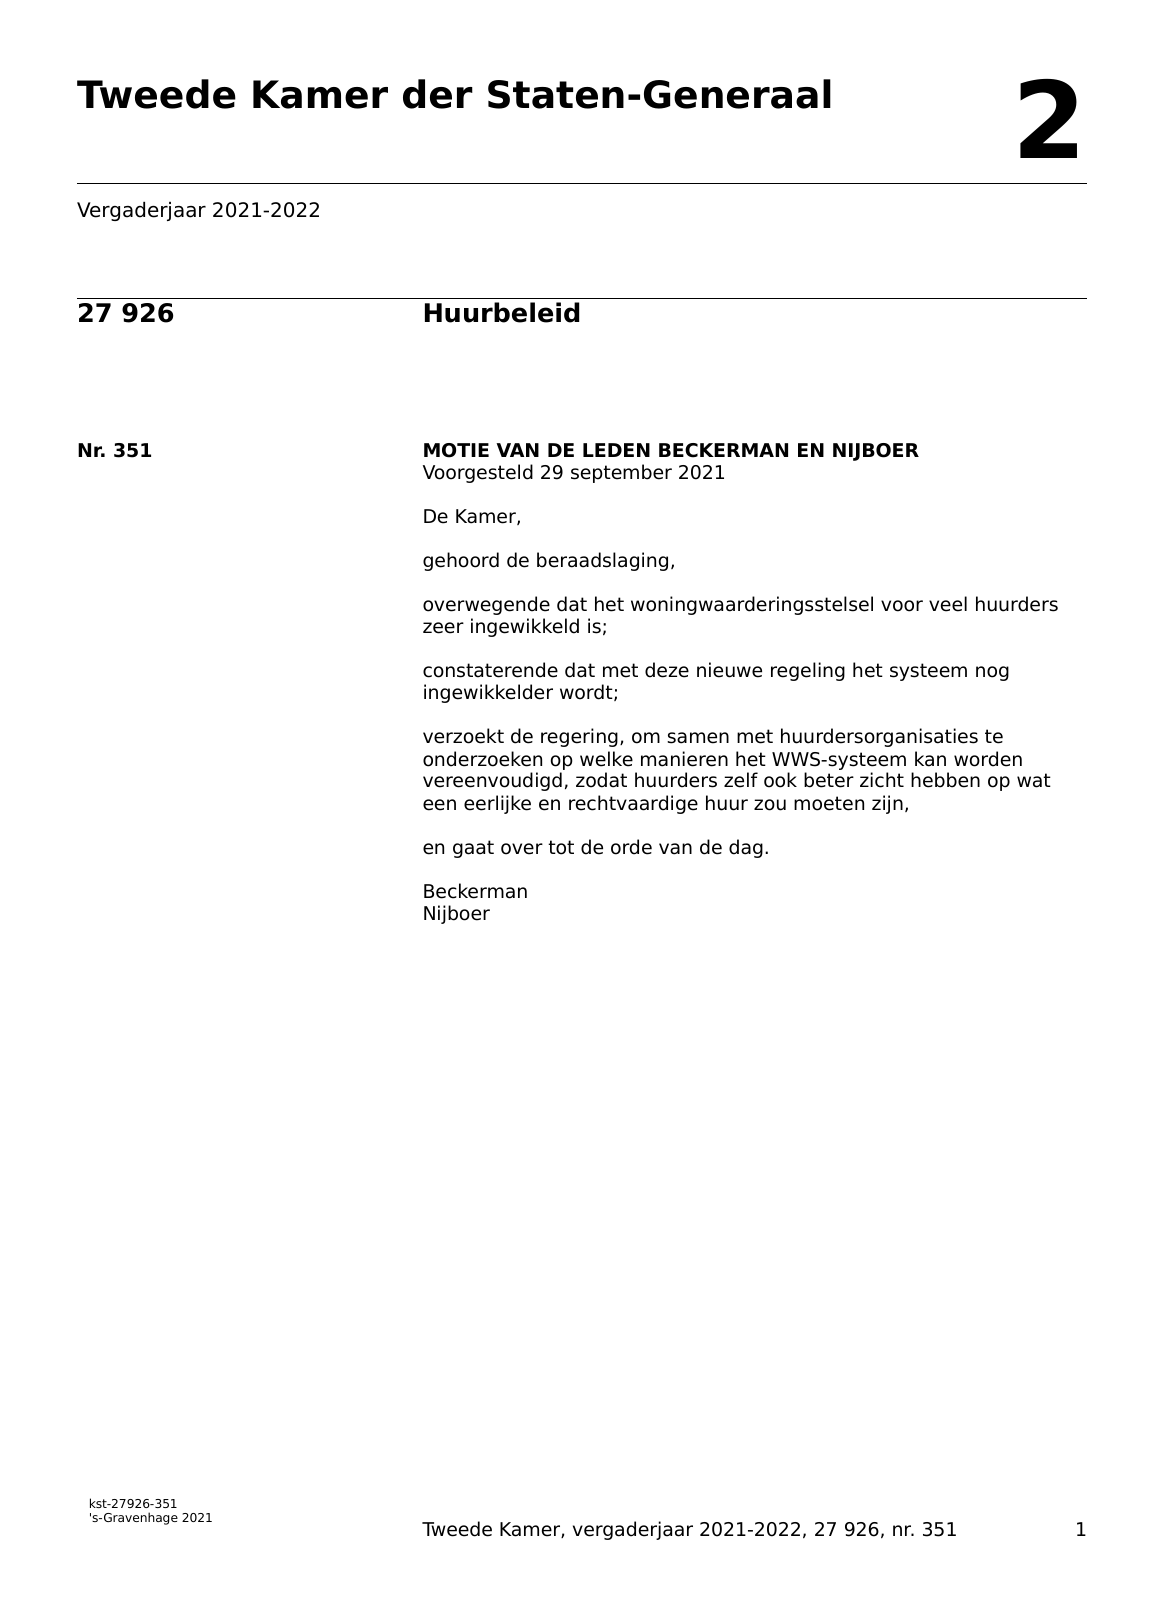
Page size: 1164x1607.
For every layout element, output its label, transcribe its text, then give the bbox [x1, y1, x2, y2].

table_cell Vergaderjaar 2021-2022 [77, 184, 1087, 298]
table_header 2 [886, 59, 1087, 183]
text De Kamer, [422, 506, 1087, 528]
text 's-Gravenhage 2021 [88, 1511, 323, 1525]
text kst-27926-351 [88, 1497, 323, 1511]
table_header Tweede Kamer der Staten-Generaal [77, 59, 886, 183]
text constaterende dat met deze nieuwe regeling het systeem nog ingewikkelder wordt; [422, 660, 1087, 704]
text verzoekt de regering, om samen met huurdersorganisaties te onderzoeken op welke manieren het WWS-systeem kan worden vereenvoudigd, zodat huurders zelf ook beter zicht hebben op wat een eerlijke en rechtvaardige huur zou moeten zijn, [422, 726, 1087, 814]
subtitle Nr. 351 MOTIE VAN DE LEDEN BECKERMAN EN NIJBOER [77, 440, 1087, 462]
text gehoord de beraadslaging, [422, 550, 1087, 572]
text Voorgesteld 29 september 2021 [422, 462, 1087, 484]
text Nijboer [422, 903, 1087, 925]
text overwegende dat het woningwaarderingsstelsel voor veel huurders zeer ingewikkeld is; [422, 594, 1087, 638]
subtitle 27 926 Huurbeleid [77, 299, 1087, 329]
text en gaat over tot de orde van de dag. [422, 837, 1087, 858]
text Beckerman [422, 881, 1087, 903]
